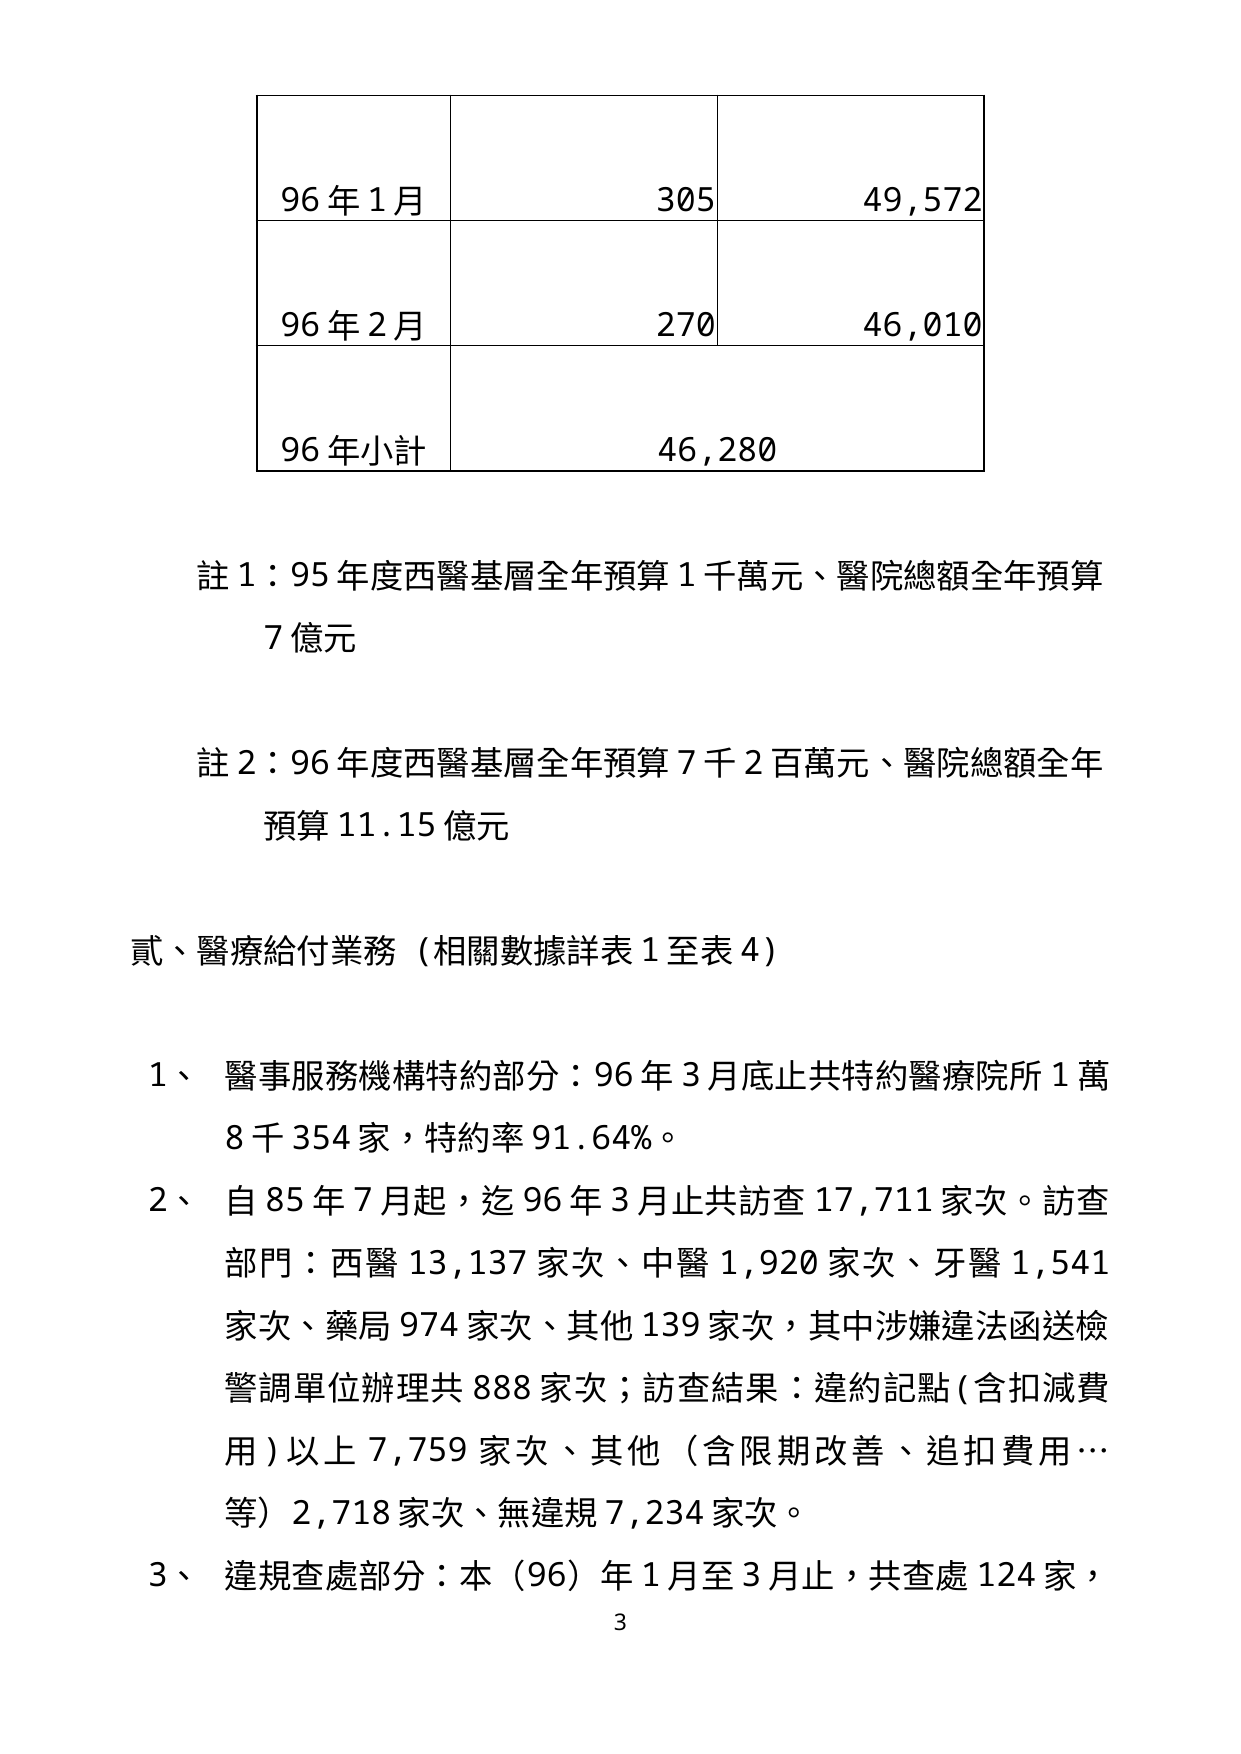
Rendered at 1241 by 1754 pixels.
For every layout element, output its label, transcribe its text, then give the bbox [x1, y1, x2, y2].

table_cell 46,010 [718, 221, 983, 344]
table_cell 49,572 [718, 96, 983, 219]
list 醫事服務機構特約部分：96年3月底止共特約醫療院所1萬8千354家，特約率91.64%。 [148, 1032, 1110, 1157]
table_cell 96年2月 [258, 221, 450, 344]
table_cell 270 [451, 221, 717, 344]
text 註2：96年度西醫基層全年預算7千2百萬元、醫院總額全年預算11.15億元 [196, 719, 1110, 844]
table_cell 46,280 [451, 346, 983, 469]
text 貳、醫療給付業務 (相關數據詳表1至表4) [130, 907, 1110, 969]
list 違規查處部分：本（96）年1月至3月止，共查處124家， [148, 1532, 1110, 1594]
list 自85年7月起，迄96年3月止共訪查17,711家次。訪查部門：西醫13,137家次、中醫1,920家次、牙醫1,541家次、藥局974家次、其他139家次，其中涉嫌違法函送檢警調單位辦理共888家次；訪查結果：違約記點(含扣減費用)以上7,759家次、其他（含限期改善、追扣費用…等）2,718家次、無違規7,234家次。 [148, 1157, 1110, 1532]
text 註1：95年度西醫基層全年預算1千萬元、醫院總額全年預算7億元 [196, 532, 1110, 657]
table_cell 96年小計 [258, 346, 450, 469]
table_cell 305 [451, 96, 717, 219]
table_cell 96年1月 [258, 96, 450, 219]
